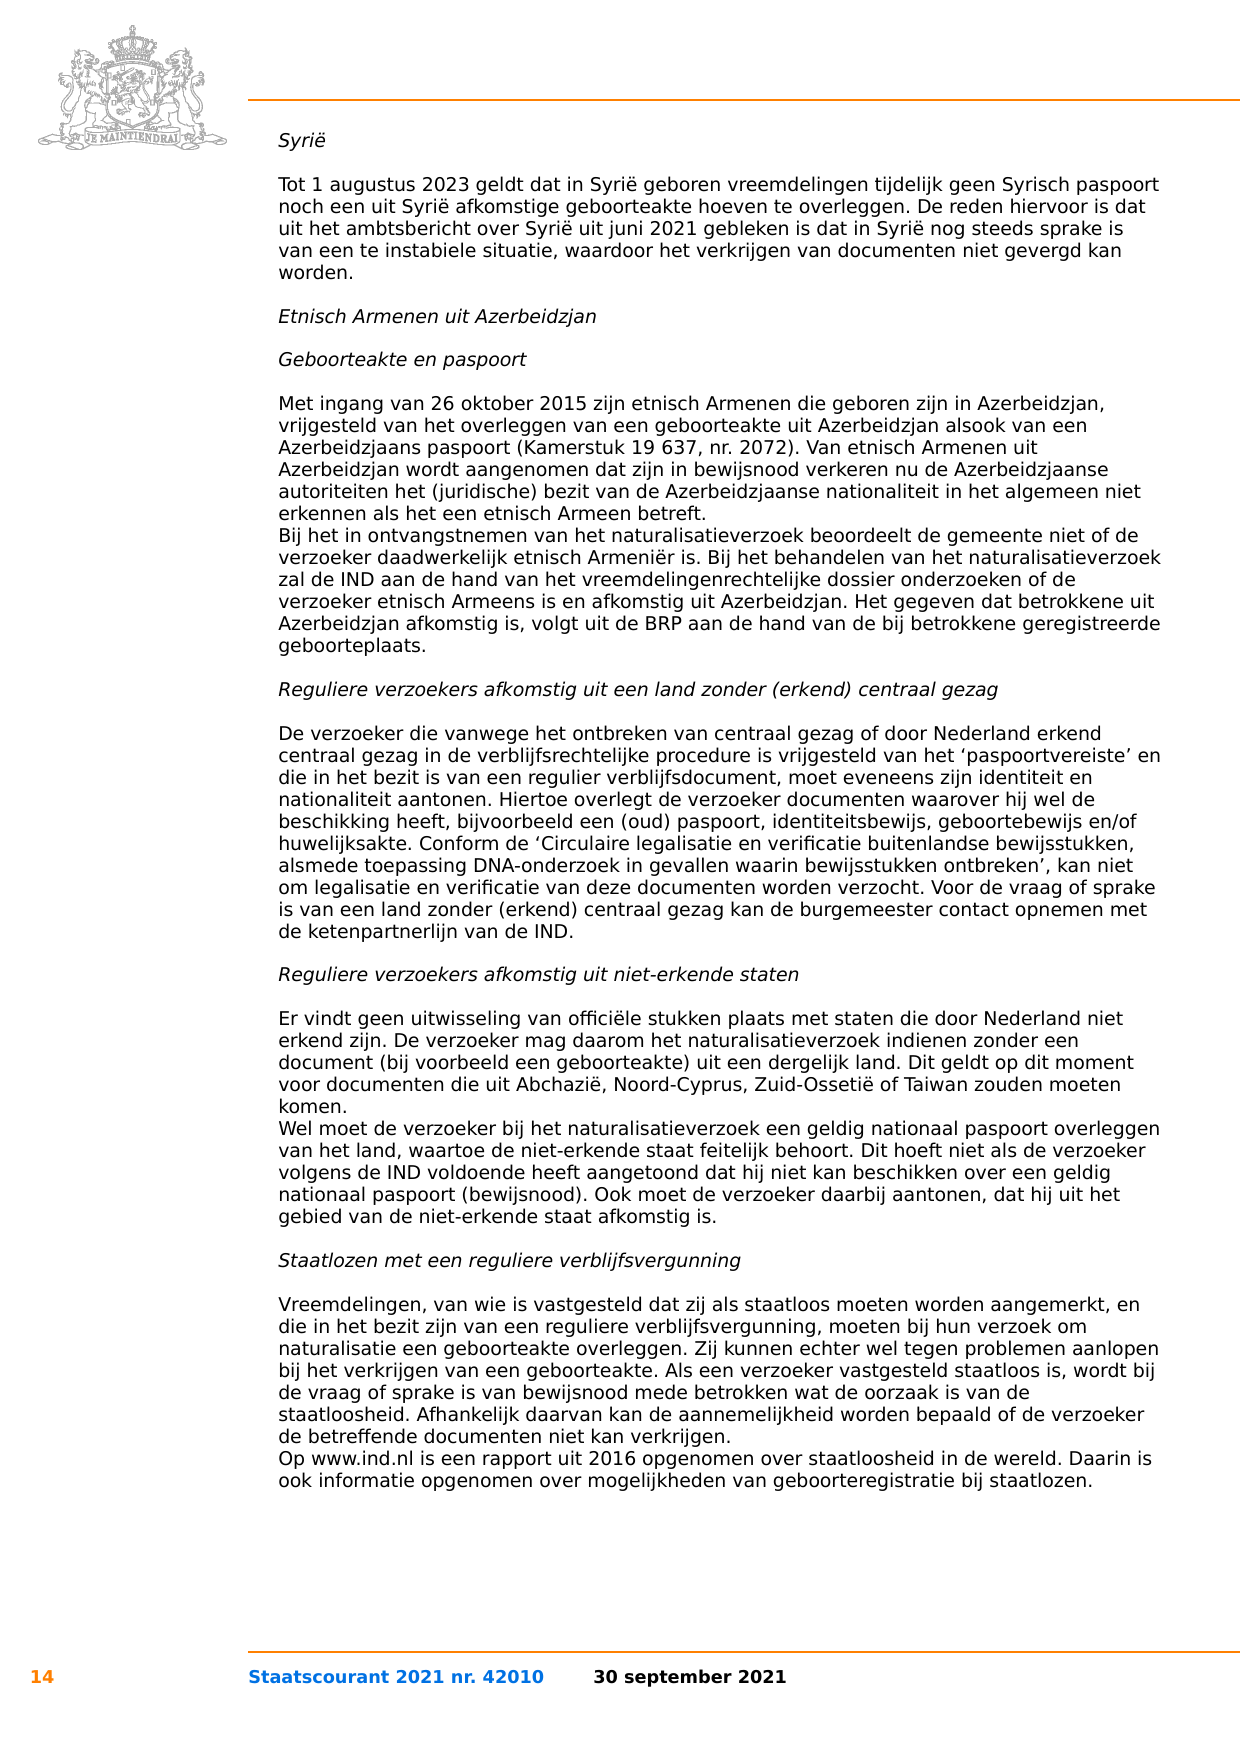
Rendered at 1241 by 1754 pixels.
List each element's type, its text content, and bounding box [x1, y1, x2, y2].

subtitle Syrië [278, 130, 1163, 152]
text De verzoeker die vanwege het ontbreken van centraal gezag of door Nederland erkend centraal gezag in de verblijfsrechtelijke procedure is vrijgesteld van het ‘paspoortvereiste’ en die in het bezit is van een regulier verblijfsdocument, moet eveneens zijn identiteit en nationaliteit aantonen. Hiertoe overlegt de verzoeker documenten waarover hij wel de beschikking heeft, bijvoorbeeld een (oud) paspoort, identiteitsbewijs, geboortebewijs en/of huwelijksakte. Conform de ‘Circulaire legalisatie en verificatie buitenlandse bewijsstukken, alsmede toepassing DNA-onderzoek in gevallen waarin bewijsstukken ontbreken’, kan niet om legalisatie en verificatie van deze documenten worden verzocht. Voor de vraag of sprake is van een land zonder (erkend) centraal gezag kan de burgemeester contact opnemen met de ketenpartnerlijn van de IND. [278, 723, 1163, 942]
subtitle Staatlozen met een reguliere verblijfsvergunning [278, 1250, 1163, 1272]
subtitle Reguliere verzoekers afkomstig uit niet-erkende staten [278, 964, 1163, 986]
text Met ingang van 26 oktober 2015 zijn etnisch Armenen die geboren zijn in Azerbeidzjan, vrijgesteld van het overleggen van een geboorteakte uit Azerbeidzjan alsook van een Azerbeidzjaans paspoort (Kamerstuk 19 637, nr. 2072). Van etnisch Armenen uit Azerbeidzjan wordt aangenomen dat zijn in bewijsnood verkeren nu de Azerbeidzjaanse autoriteiten het (juridische) bezit van de Azerbeidzjaanse nationaliteit in het algemeen niet erkennen als het een etnisch Armeen betreft. [278, 393, 1163, 525]
subtitle Etnisch Armenen uit Azerbeidzjan [278, 306, 1163, 327]
subtitle Geboorteakte en paspoort [278, 349, 1163, 371]
text Vreemdelingen, van wie is vastgesteld dat zij als staatloos moeten worden aangemerkt, en die in het bezit zijn van een reguliere verblijfsvergunning, moeten bij hun verzoek om naturalisatie een geboorteakte overleggen. Zij kunnen echter wel tegen problemen aanlopen bij het verkrijgen van een geboorteakte. Als een verzoeker vastgesteld staatloos is, wordt bij de vraag of sprake is van bewijsnood mede betrokken wat de oorzaak is van de staatloosheid. Afhankelijk daarvan kan de aannemelijkheid worden bepaald of de verzoeker de betreffende documenten niet kan verkrijgen. [278, 1294, 1163, 1448]
picture [38, 25, 227, 150]
subtitle Reguliere verzoekers afkomstig uit een land zonder (erkend) centraal gezag [278, 679, 1163, 701]
text Er vindt geen uitwisseling van officiële stukken plaats met staten die door Nederland niet erkend zijn. De verzoeker mag daarom het naturalisatieverzoek indienen zonder een document (bij voorbeeld een geboorteakte) uit een dergelijk land. Dit geldt op dit moment voor documenten die uit Abchazië, Noord-Cyprus, Zuid-Ossetië of Taiwan zouden moeten komen. [278, 1008, 1163, 1118]
text Bij het in ontvangstnemen van het naturalisatieverzoek beoordeelt de gemeente niet of de verzoeker daadwerkelijk etnisch Armeniër is. Bij het behandelen van het naturalisatieverzoek zal de IND aan de hand van het vreemdelingenrechtelijke dossier onderzoeken of de verzoeker etnisch Armeens is en afkomstig uit Azerbeidzjan. Het gegeven dat betrokkene uit Azerbeidzjan afkomstig is, volgt uit de BRP aan de hand van de bij betrokkene geregistreerde geboorteplaats. [278, 525, 1163, 657]
text Wel moet de verzoeker bij het naturalisatieverzoek een geldig nationaal paspoort overleggen van het land, waartoe de niet-erkende staat feitelijk behoort. Dit hoeft niet als de verzoeker volgens de IND voldoende heeft aangetoond dat hij niet kan beschikken over een geldig nationaal paspoort (bewijsnood). Ook moet de verzoeker daarbij aantonen, dat hij uit het gebied van de niet-erkende staat afkomstig is. [278, 1118, 1163, 1228]
text Op www.ind.nl is een rapport uit 2016 opgenomen over staatloosheid in de wereld. Daarin is ook informatie opgenomen over mogelijkheden van geboorteregistratie bij staatlozen. [278, 1448, 1163, 1492]
text Tot 1 augustus 2023 geldt dat in Syrië geboren vreemdelingen tijdelijk geen Syrisch paspoort noch een uit Syrië afkomstige geboorteakte hoeven te overleggen. De reden hiervoor is dat uit het ambtsbericht over Syrië uit juni 2021 gebleken is dat in Syrië nog steeds sprake is van een te instabiele situatie, waardoor het verkrijgen van documenten niet gevergd kan worden. [278, 174, 1163, 284]
